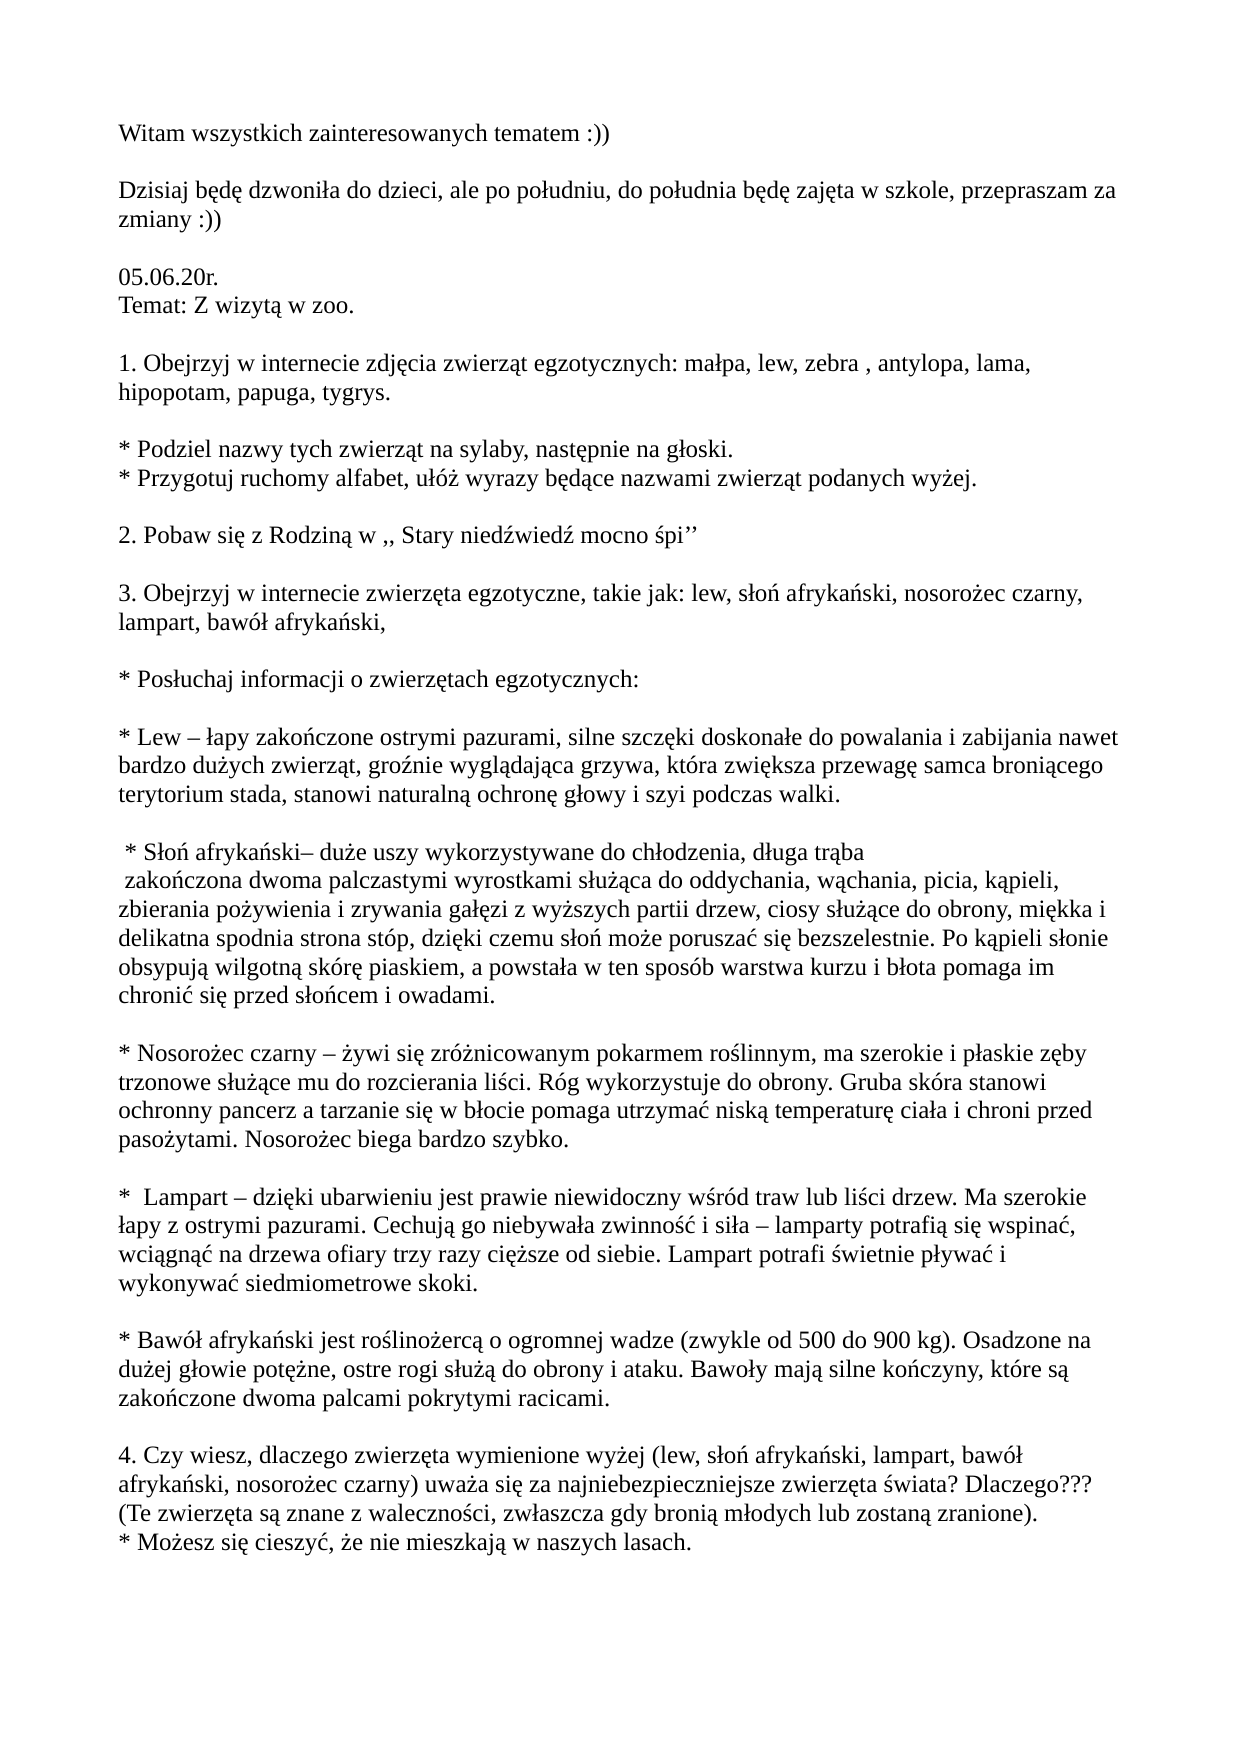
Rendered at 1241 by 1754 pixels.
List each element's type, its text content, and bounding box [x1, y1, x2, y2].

text * Przygotuj ruchomy alfabet, ułóż wyrazy będące nazwami zwierząt podanych wyżej. [118, 463, 1122, 492]
text * Lampart – dzięki ubarwieniu jest prawie niewidoczny wśród traw lub liści drzew. Ma szerokie łapy z ostrymi pazurami. Cechują go niebywała zwinność i siła – lamparty potrafią się wspinać, wciągnąć na drzewa ofiary trzy razy cięższe od siebie. Lampart potrafi świetnie pływać i wykonywać siedmiometrowe skoki. [118, 1182, 1122, 1297]
text * Posłuchaj informacji o zwierzętach egzotycznych: [118, 664, 1122, 693]
text 2. Pobaw się z Rodziną w ,, Stary niedźwiedź mocno śpi’’ [118, 521, 1122, 549]
text * Możesz się cieszyć, że nie mieszkają w naszych lasach. [118, 1527, 1122, 1556]
text * Nosorożec czarny – żywi się zróżnicowanym pokarmem roślinnym, ma szerokie i płaskie zęby trzonowe służące mu do rozcierania liści. Róg wykorzystuje do obrony. Gruba skóra stanowi ochronny pancerz a tarzanie się w błocie pomaga utrzymać niską temperaturę ciała i chroni przed pasożytami. Nosorożec biega bardzo szybko. [118, 1038, 1122, 1153]
text zakończona dwoma palczastymi wyrostkami służąca do oddychania, wąchania, picia, kąpieli, zbierania pożywienia i zrywania gałęzi z wyższych partii drzew, ciosy służące do obrony, miękka i delikatna spodnia strona stóp, dzięki czemu słoń może poruszać się bezszelestnie. Po kąpieli słonie obsypują wilgotną skórę piaskiem, a powstała w ten sposób warstwa kurzu i błota pomaga im chronić się przed słońcem i owadami. [118, 866, 1122, 1009]
text * Lew – łapy zakończone ostrymi pazurami, silne szczęki doskonałe do powalania i zabijania nawet bardzo dużych zwierząt, groźnie wyglądająca grzywa, która zwiększa przewagę samca broniącego terytorium stada, stanowi naturalną ochronę głowy i szyi podczas walki. [118, 722, 1122, 808]
text * Podziel nazwy tych zwierząt na sylaby, następnie na głoski. [118, 434, 1122, 463]
text 1. Obejrzyj w internecie zdjęcia zwierząt egzotycznych: małpa, lew, zebra , antylopa, lama, hipopotam, papuga, tygrys. [118, 348, 1122, 406]
text 3. Obejrzyj w internecie zwierzęta egzotyczne, takie jak: lew, słoń afrykański, nosorożec czarny, lampart, bawół afrykański, [118, 578, 1122, 636]
text Witam wszystkich zainteresowanych tematem :)) [118, 118, 1122, 147]
text * Bawół afrykański jest roślinożercą o ogromnej wadze (zwykle od 500 do 900 kg). Osadzone na dużej głowie potężne, ostre rogi służą do obrony i ataku. Bawoły mają silne kończyny, które są zakończone dwoma palcami pokrytymi racicami. [118, 1326, 1122, 1412]
text 4. Czy wiesz, dlaczego zwierzęta wymienione wyżej (lew, słoń afrykański, lampart, bawół afrykański, nosorożec czarny) uważa się za najniebezpieczniejsze zwierzęta świata? Dlaczego??? (Te zwierzęta są znane z waleczności, zwłaszcza gdy bronią młodych lub zostaną zranione). [118, 1441, 1122, 1527]
text 05.06.20r. [118, 262, 1122, 291]
text Temat: Z wizytą w zoo. [118, 291, 1122, 319]
text * Słoń afrykański– duże uszy wykorzystywane do chłodzenia, długa trąba [118, 837, 1122, 866]
text Dzisiaj będę dzwoniła do dzieci, ale po południu, do południa będę zajęta w szkole, przepraszam za zmiany :)) [118, 176, 1122, 233]
